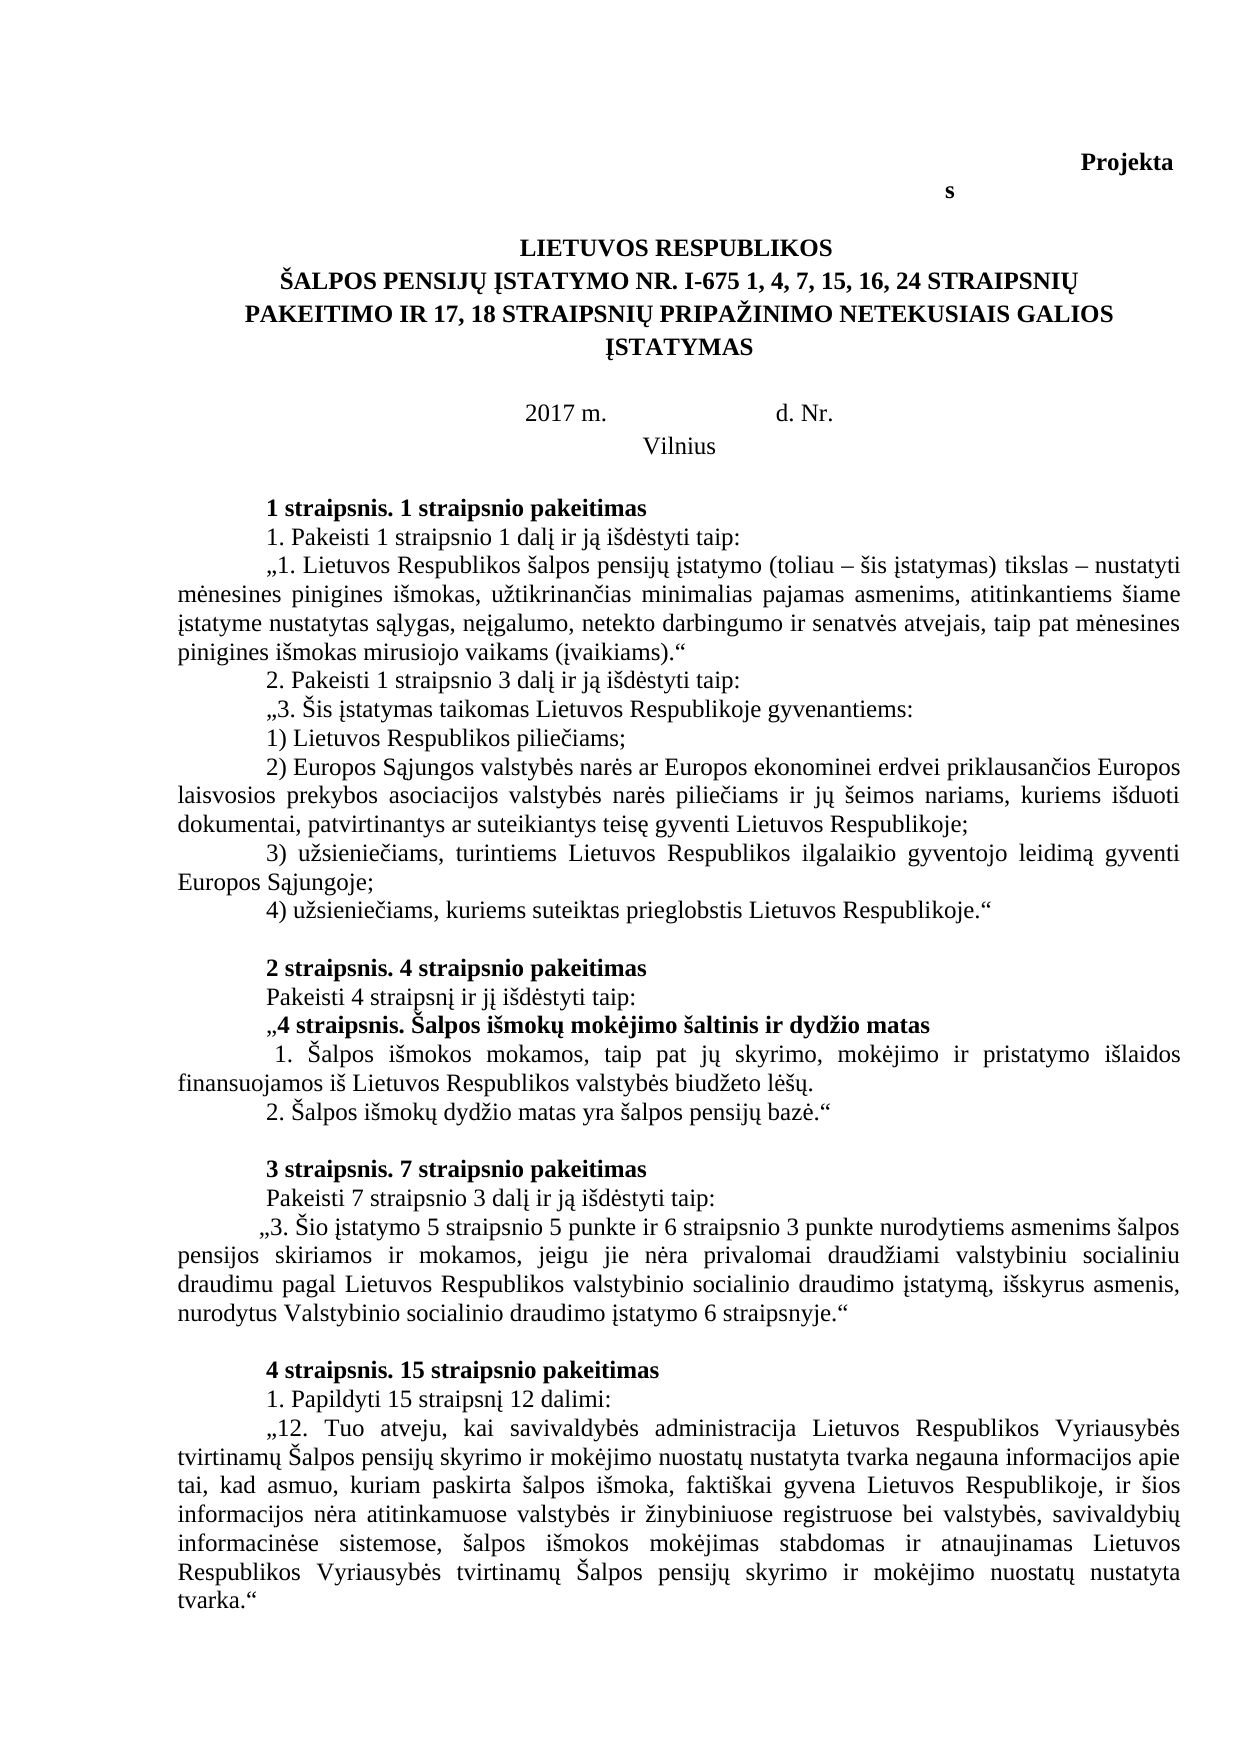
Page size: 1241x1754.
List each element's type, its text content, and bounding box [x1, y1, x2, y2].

text 4 straipsnis. 15 straipsnio pakeitimas [177, 1356, 1181, 1384]
text „3. Šio įstatymo 5 straipsnio 5 punkte ir 6 straipsnio 3 punkte nurodytiems asmenims šalpos pensijos skiriamos ir mokamos, jeigu jie nėra privalomai draudžiami valstybiniu socialiniu draudimu pagal Lietuvos Respublikos valstybinio socialinio draudimo įstatymą, išskyrus asmenis, nurodytus Valstybinio socialinio draudimo įstatymo 6 straipsnyje.“ [177, 1212, 1181, 1327]
text 3) užsieniečiams, turintiems Lietuvos Respublikos ilgalaikio gyventojo leidimą gyventi Europos Sąjungoje; [177, 838, 1181, 896]
text ŠALPOS PENSIJŲ ĮSTATYMO NR. I-675 1, 4, 7, 15, 16, 24 STRAIPSNIŲ [177, 266, 1181, 295]
text 2) Europos Sąjungos valstybės narės ar Europos ekonominei erdvei priklausančios Europos laisvosios prekybos asociacijos valstybės narės piliečiams ir jų šeimos nariams, kuriems išduoti dokumentai, patvirtinantys ar suteikiantys teisę gyventi Lietuvos Respublikoje; [177, 752, 1181, 838]
text 3 straipsnis. 7 straipsnio pakeitimas [177, 1154, 1181, 1183]
text 1) Lietuvos Respublikos piliečiams; [177, 723, 1181, 752]
text „3. Šis įstatymas taikomas Lietuvos Respublikoje gyvenantiems: [177, 694, 1181, 723]
text Projektas [945, 147, 1181, 204]
text 2. Šalpos išmokų dydžio matas yra šalpos pensijų bazė.“ [177, 1097, 1181, 1126]
text „4 straipsnis. Šalpos išmokų mokėjimo šaltinis ir dydžio matas [177, 1011, 1181, 1039]
text 2017 m. d. Nr. [177, 398, 1181, 427]
text 2 straipsnis. 4 straipsnio pakeitimas [177, 953, 1181, 982]
text „1. Lietuvos Respublikos šalpos pensijų įstatymo (toliau – šis įstatymas) tikslas – nustatyti mėnesines pinigines išmokas, užtikrinančias minimalias pajamas asmenims, atitinkantiems šiame įstatyme nustatytas sąlygas, neįgalumo, netekto darbingumo ir senatvės atvejais, taip pat mėnesines pinigines išmokas mirusiojo vaikams (įvaikiams).“ [177, 551, 1181, 666]
text 1. Pakeisti 1 straipsnio 1 dalį ir ją išdėstyti taip: [177, 522, 1181, 551]
text Vilnius [177, 431, 1181, 460]
text 1. Šalpos išmokos mokamos, taip pat jų skyrimo, mokėjimo ir pristatymo išlaidos finansuojamos iš Lietuvos Respublikos valstybės biudžeto lėšų. [177, 1039, 1181, 1097]
text LIETUVOS RESPUBLIKOS [177, 233, 1181, 262]
text PAKEITIMO IR 17, 18 STRAIPSNIŲ PRIPAŽINIMO NETEKUSIAIS GALIOS ĮSTATYMAS [177, 299, 1181, 361]
text 4) užsieniečiams, kuriems suteiktas prieglobstis Lietuvos Respublikoje.“ [177, 896, 1181, 924]
text Pakeisti 7 straipsnio 3 dalį ir ją išdėstyti taip: [177, 1183, 1181, 1212]
text 2. Pakeisti 1 straipsnio 3 dalį ir ją išdėstyti taip: [177, 666, 1181, 694]
text „12. Tuo atveju, kai savivaldybės administracija Lietuvos Respublikos Vyriausybės tvirtinamų Šalpos pensijų skyrimo ir mokėjimo nuostatų nustatyta tvarka negauna informacijos apie tai, kad asmuo, kuriam paskirta šalpos išmoka, faktiškai gyvena Lietuvos Respublikoje, ir šios informacijos nėra atitinkamuose valstybės ir žinybiniuose registruose bei valstybės, savivaldybių informacinėse sistemose, šalpos išmokos mokėjimas stabdomas ir atnaujinamas Lietuvos Respublikos Vyriausybės tvirtinamų Šalpos pensijų skyrimo ir mokėjimo nuostatų nustatyta tvarka.“ [177, 1413, 1181, 1614]
text 1 straipsnis. 1 straipsnio pakeitimas [177, 493, 1181, 522]
text 1. Papildyti 15 straipsnį 12 dalimi: [177, 1384, 1181, 1413]
text Pakeisti 4 straipsnį ir jį išdėstyti taip: [177, 982, 1181, 1011]
